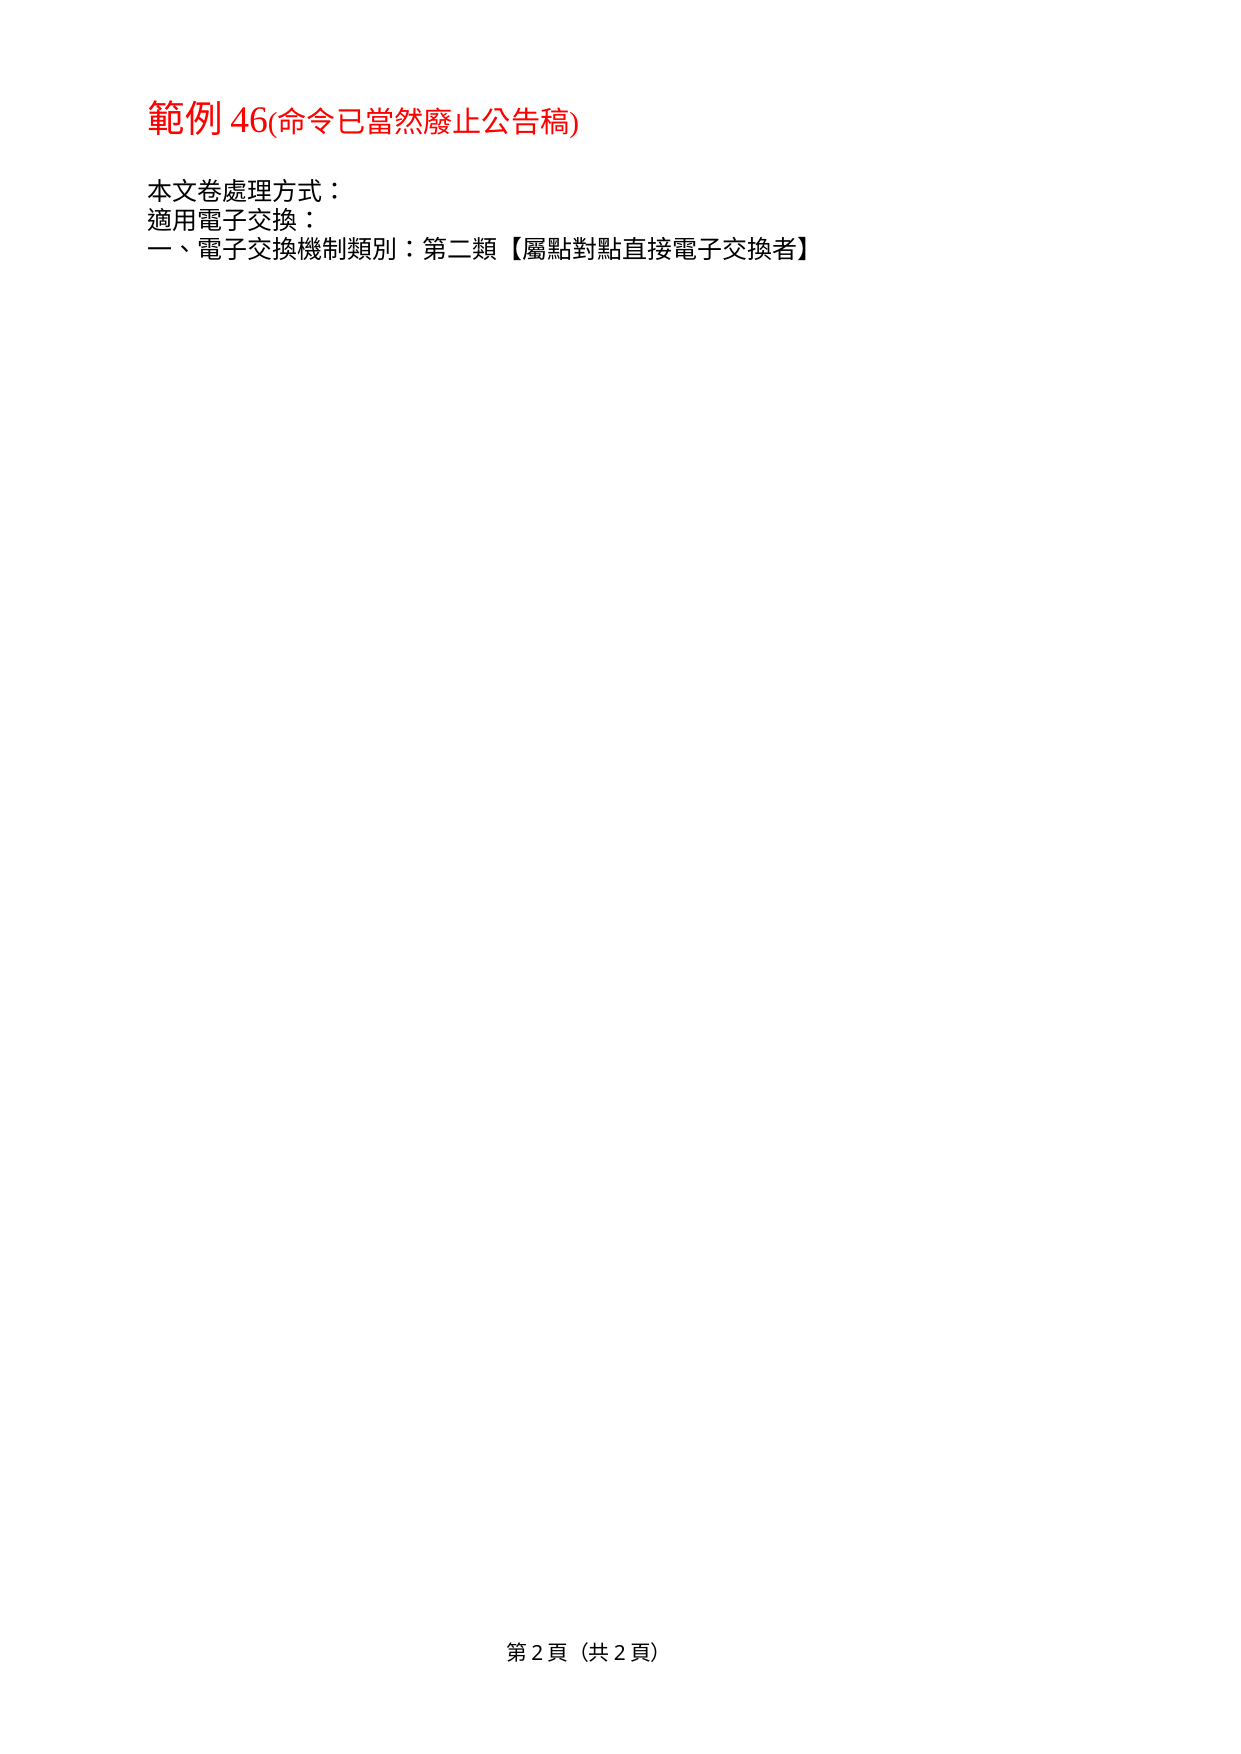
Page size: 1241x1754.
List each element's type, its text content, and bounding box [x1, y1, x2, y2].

text 適用電子交換： [148, 206, 1092, 235]
text 本文卷處理方式： [148, 177, 1092, 206]
text 一、電子交換機制類別：第二類【屬點對點直接電子交換者】 [148, 235, 1092, 264]
